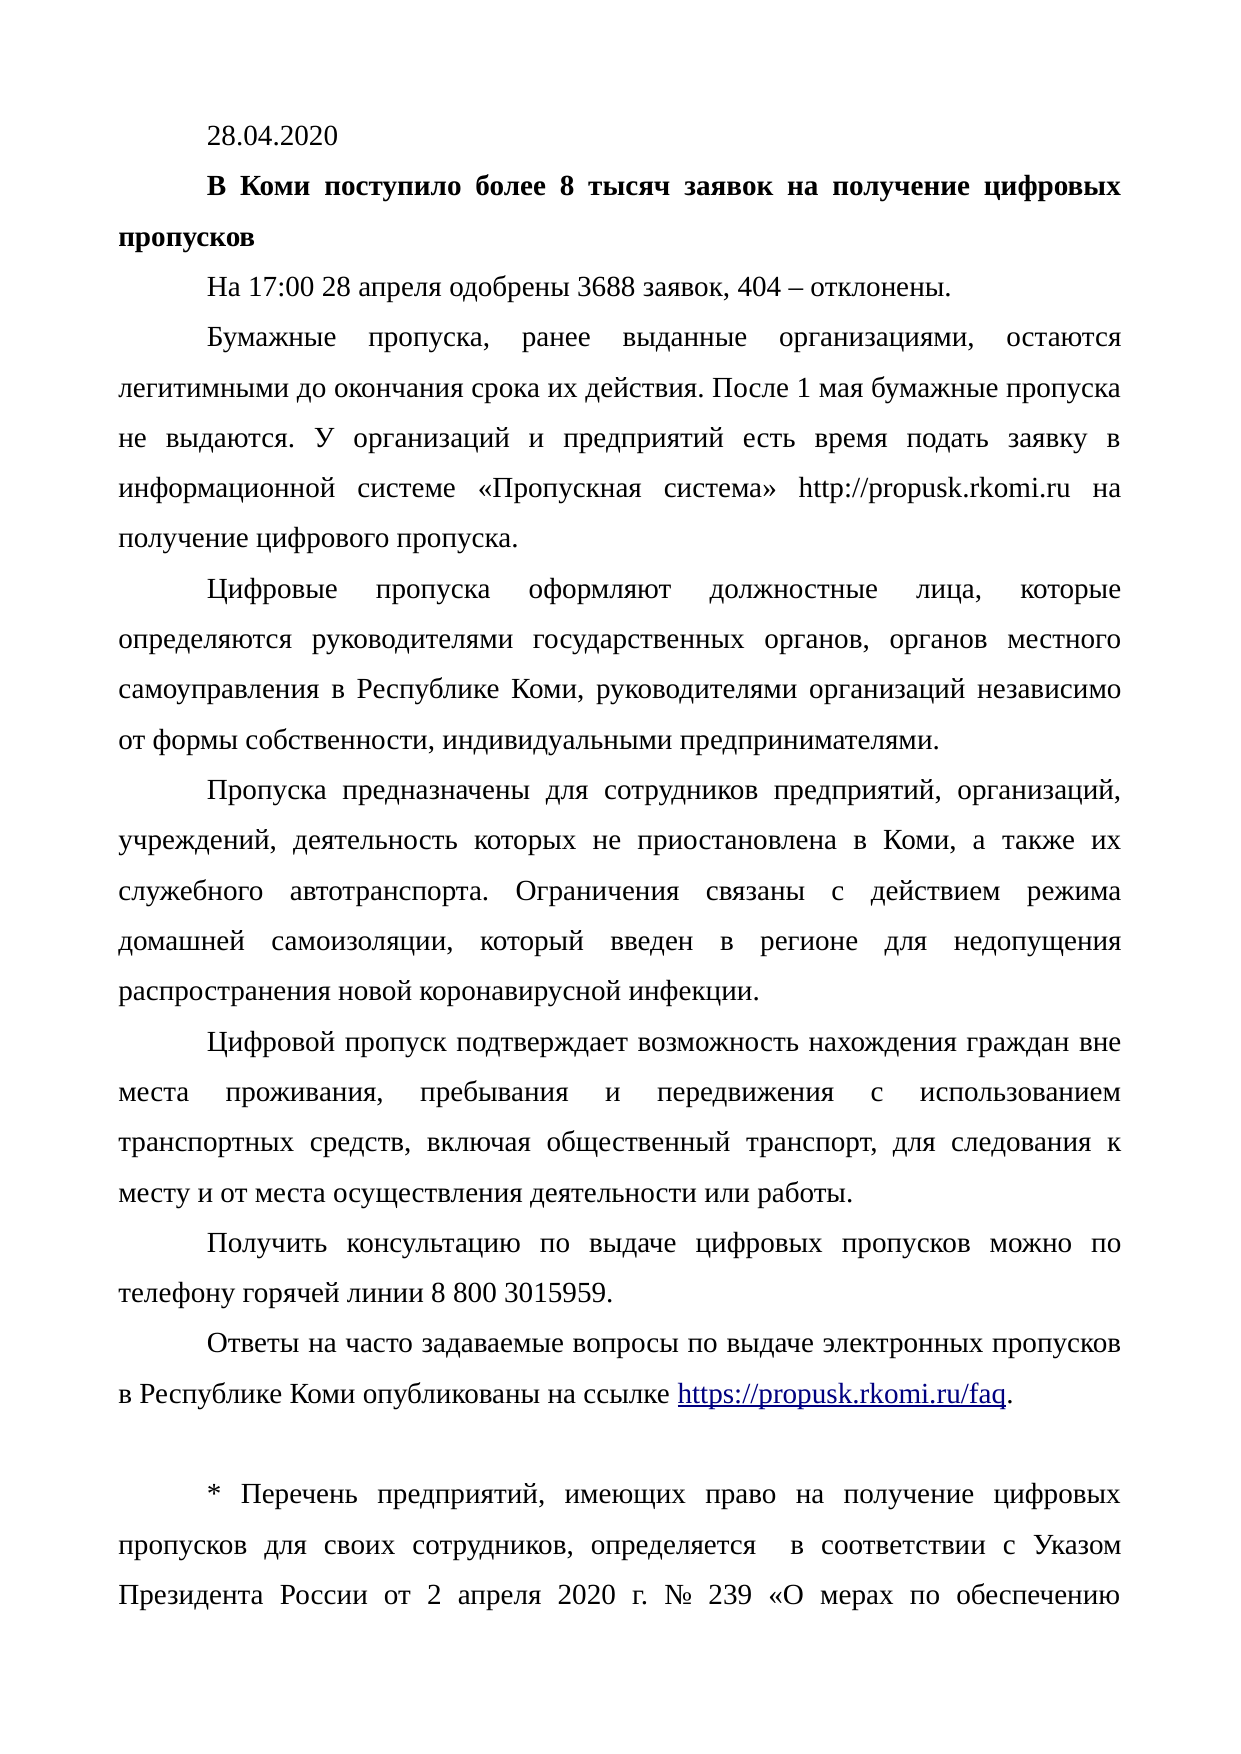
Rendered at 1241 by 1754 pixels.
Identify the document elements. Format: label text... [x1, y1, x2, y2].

text Ответы на часто задаваемые вопросы по выдаче электронных пропусков в Республике Коми опубликованы на ссылке https://propusk.rkomi.ru/faq. [118, 1326, 1122, 1409]
text Цифровые пропуска оформляют должностные лица, которые определяются руководителями государственных органов, органов местного самоуправления в Республике Коми, руководителями организаций независимо от формы собственности, индивидуальными предпринимателями. [118, 571, 1122, 755]
text Получить консультацию по выдаче цифровых пропусков можно по телефону горячей линии 8 800 3015959. [118, 1225, 1122, 1309]
text 28.04.2020 [118, 118, 1122, 152]
text В Коми поступило более 8 тысяч заявок на получение цифровых пропусков [118, 168, 1122, 252]
text Пропуска предназначены для сотрудников предприятий, организаций, учреждений, деятельность которых не приостановлена в Коми, а также их служебного автотранспорта. Ограничения связаны с действием режима домашней самоизоляции, который введен в регионе для недопущения распространения новой коронавирусной инфекции. [118, 772, 1122, 1007]
text На 17:00 28 апреля одобрены 3688 заявок, 404 – отклонены. [118, 269, 1122, 303]
text Цифровой пропуск подтверждает возможность нахождения граждан вне места проживания, пребывания и передвижения с использованием транспортных средств, включая общественный транспорт, для следования к месту и от места осуществления деятельности или работы. [118, 1024, 1122, 1208]
text Бумажные пропуска, ранее выданные организациями, остаются легитимными до окончания срока их действия. После 1 мая бумажные пропуска не выдаются. У организаций и предприятий есть время подать заявку в информационной системе «Пропускная система» http://propusk.rkomi.ru на получение цифрового пропуска. [118, 319, 1122, 554]
text * Перечень предприятий, имеющих право на получение цифровых пропусков для своих сотрудников, определяется в соответствии с Указом Президента России от 2 апреля 2020 г. № 239 «О мерах по обеспечению [118, 1477, 1122, 1611]
